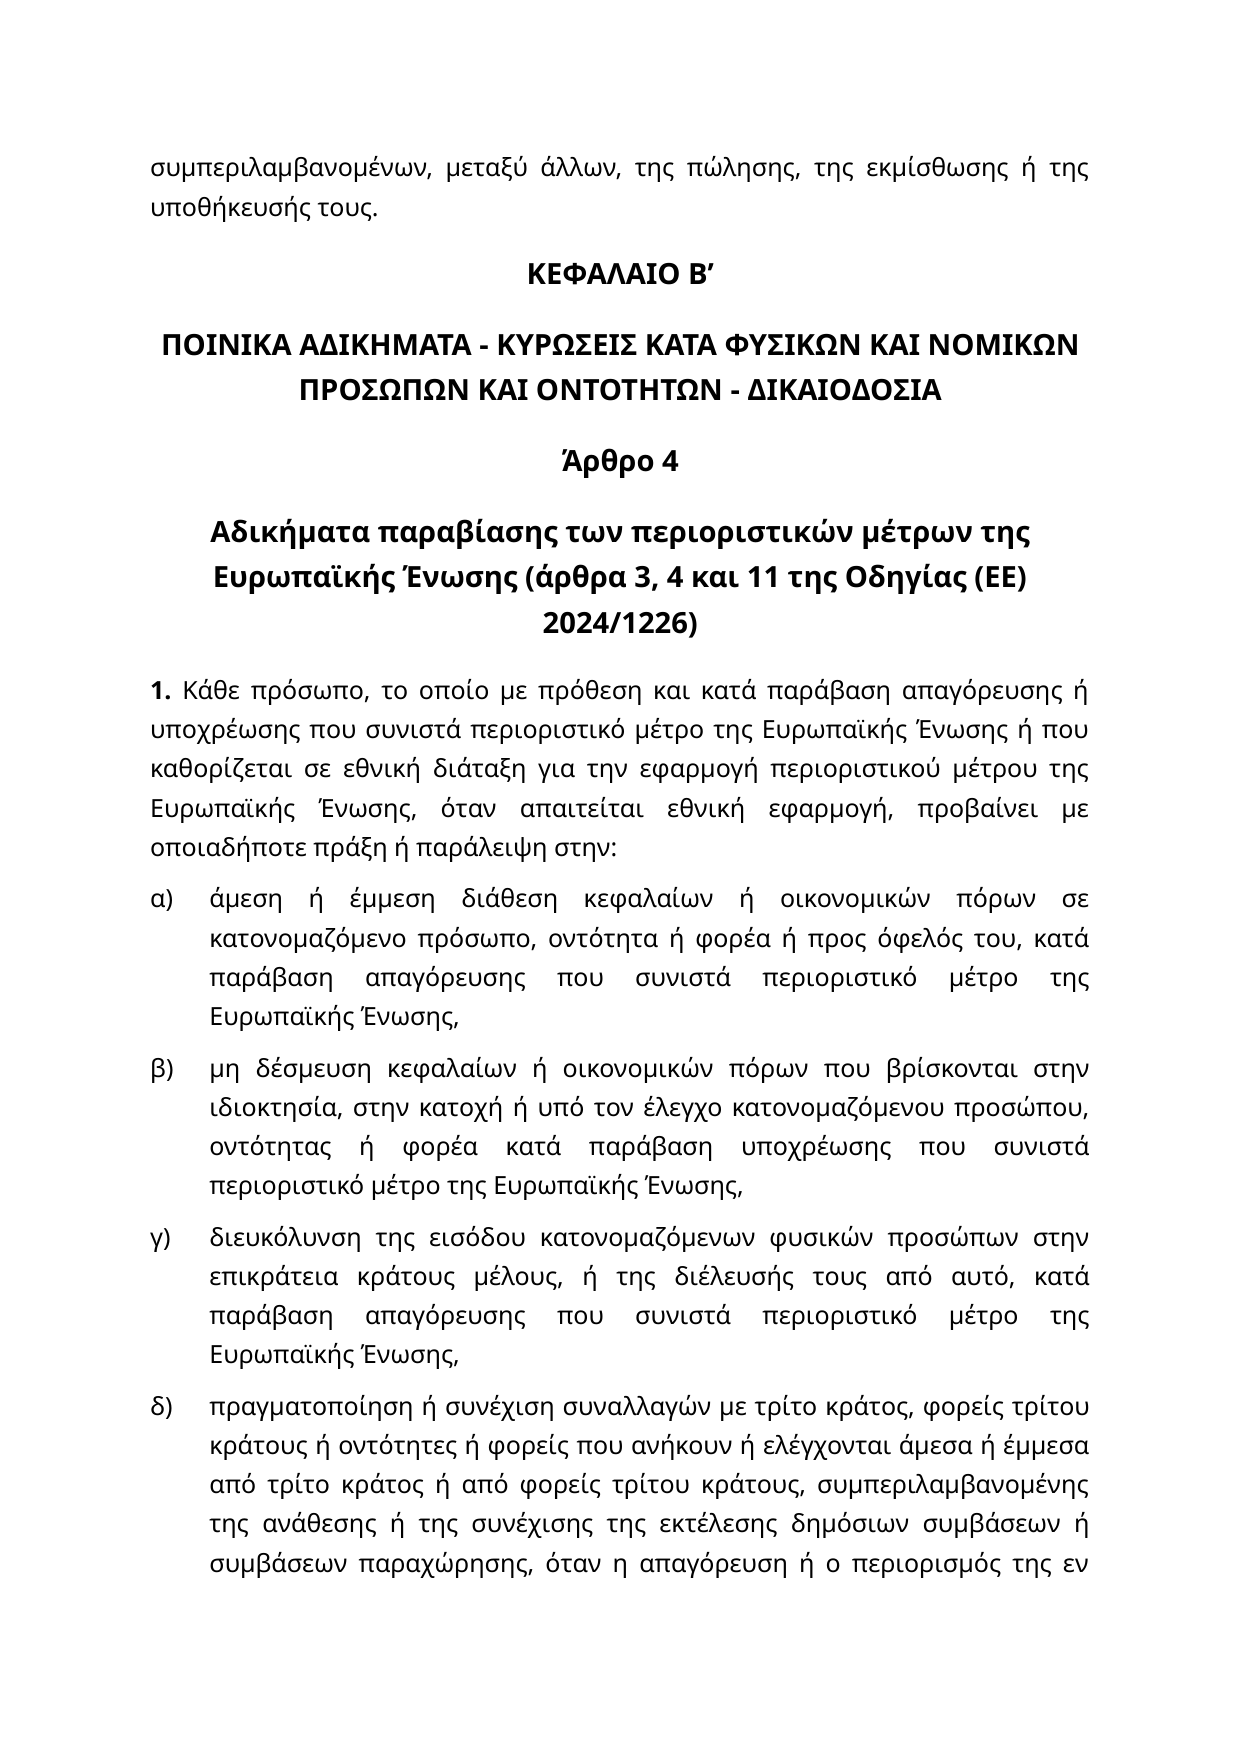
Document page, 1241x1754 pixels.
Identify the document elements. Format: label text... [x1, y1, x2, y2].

subtitle ΚΕΦΑΛΑΙΟ Β’ [150, 253, 1090, 293]
subtitle ΠΟΙΝΙΚΑ ΑΔΙΚΗΜΑΤΑ - ΚΥΡΩΣΕΙΣ ΚΑΤΑ ΦΥΣΙΚΩΝ ΚΑΙ ΝΟΜΙΚΩΝ ΠΡΟΣΩΠΩΝ ΚΑΙ ΟΝΤΟΤΗΤΩΝ - ΔΙΚΑΙΟΔΟΣΙΑ [150, 324, 1090, 409]
list δ) πραγματοποίηση ή συνέχιση συναλλαγών με τρίτο κράτος, φορείς τρίτου κράτους ή οντότητες ή φορείς που ανήκουν ή ελέγχονται άμεσα ή έμμεσα από τρίτο κράτος ή από φορείς τρίτου κράτους, συμπεριλαμβανομένης της ανάθεσης ή της συνέχισης της εκτέλεσης δημόσιων συμβάσεων ή συμβάσεων παραχώρησης, όταν η απαγόρευση ή ο περιορισμός της εν [150, 1388, 1090, 1579]
list γ) διευκόλυνση της εισόδου κατονομαζόμενων φυσικών προσώπων στην επικράτεια κράτους μέλους, ή της διέλευσής τους από αυτό, κατά παράβαση απαγόρευσης που συνιστά περιοριστικό μέτρο της Ευρωπαϊκής Ένωσης, [150, 1219, 1090, 1371]
subtitle Άρθρο 4 [150, 440, 1090, 480]
text συμπεριλαμβανομένων, μεταξύ άλλων, της πώλησης, της εκμίσθωσης ή της υποθήκευσής τους. [150, 150, 1090, 223]
list β) μη δέσμευση κεφαλαίων ή οικονομικών πόρων που βρίσκονται στην ιδιοκτησία, στην κατοχή ή υπό τον έλεγχο κατονομαζόμενου προσώπου, οντότητας ή φορέα κατά παράβαση υποχρέωσης που συνιστά περιοριστικό μέτρο της Ευρωπαϊκής Ένωσης, [150, 1050, 1090, 1202]
subtitle Αδικήματα παραβίασης των περιοριστικών μέτρων της Ευρωπαϊκής Ένωσης (άρθρα 3, 4 και 11 της Οδηγίας (ΕE) 2024/1226) [150, 511, 1090, 642]
text 1. Κάθε πρόσωπο, το οποίο με πρόθεση και κατά παράβαση απαγόρευσης ή υποχρέωσης που συνιστά περιοριστικό μέτρο της Ευρωπαϊκής Ένωσης ή που καθορίζεται σε εθνική διάταξη για την εφαρμογή περιοριστικού μέτρου της Ευρωπαϊκής Ένωσης, όταν απαιτείται εθνική εφαρμογή, προβαίνει με οποιαδήποτε πράξη ή παράλειψη στην: [150, 673, 1090, 863]
list α) άμεση ή έμμεση διάθεση κεφαλαίων ή οικονομικών πόρων σε κατονομαζόμενο πρόσωπο, οντότητα ή φορέα ή προς όφελός του, κατά παράβαση απαγόρευσης που συνιστά περιοριστικό μέτρο της Ευρωπαϊκής Ένωσης, [150, 881, 1090, 1033]
